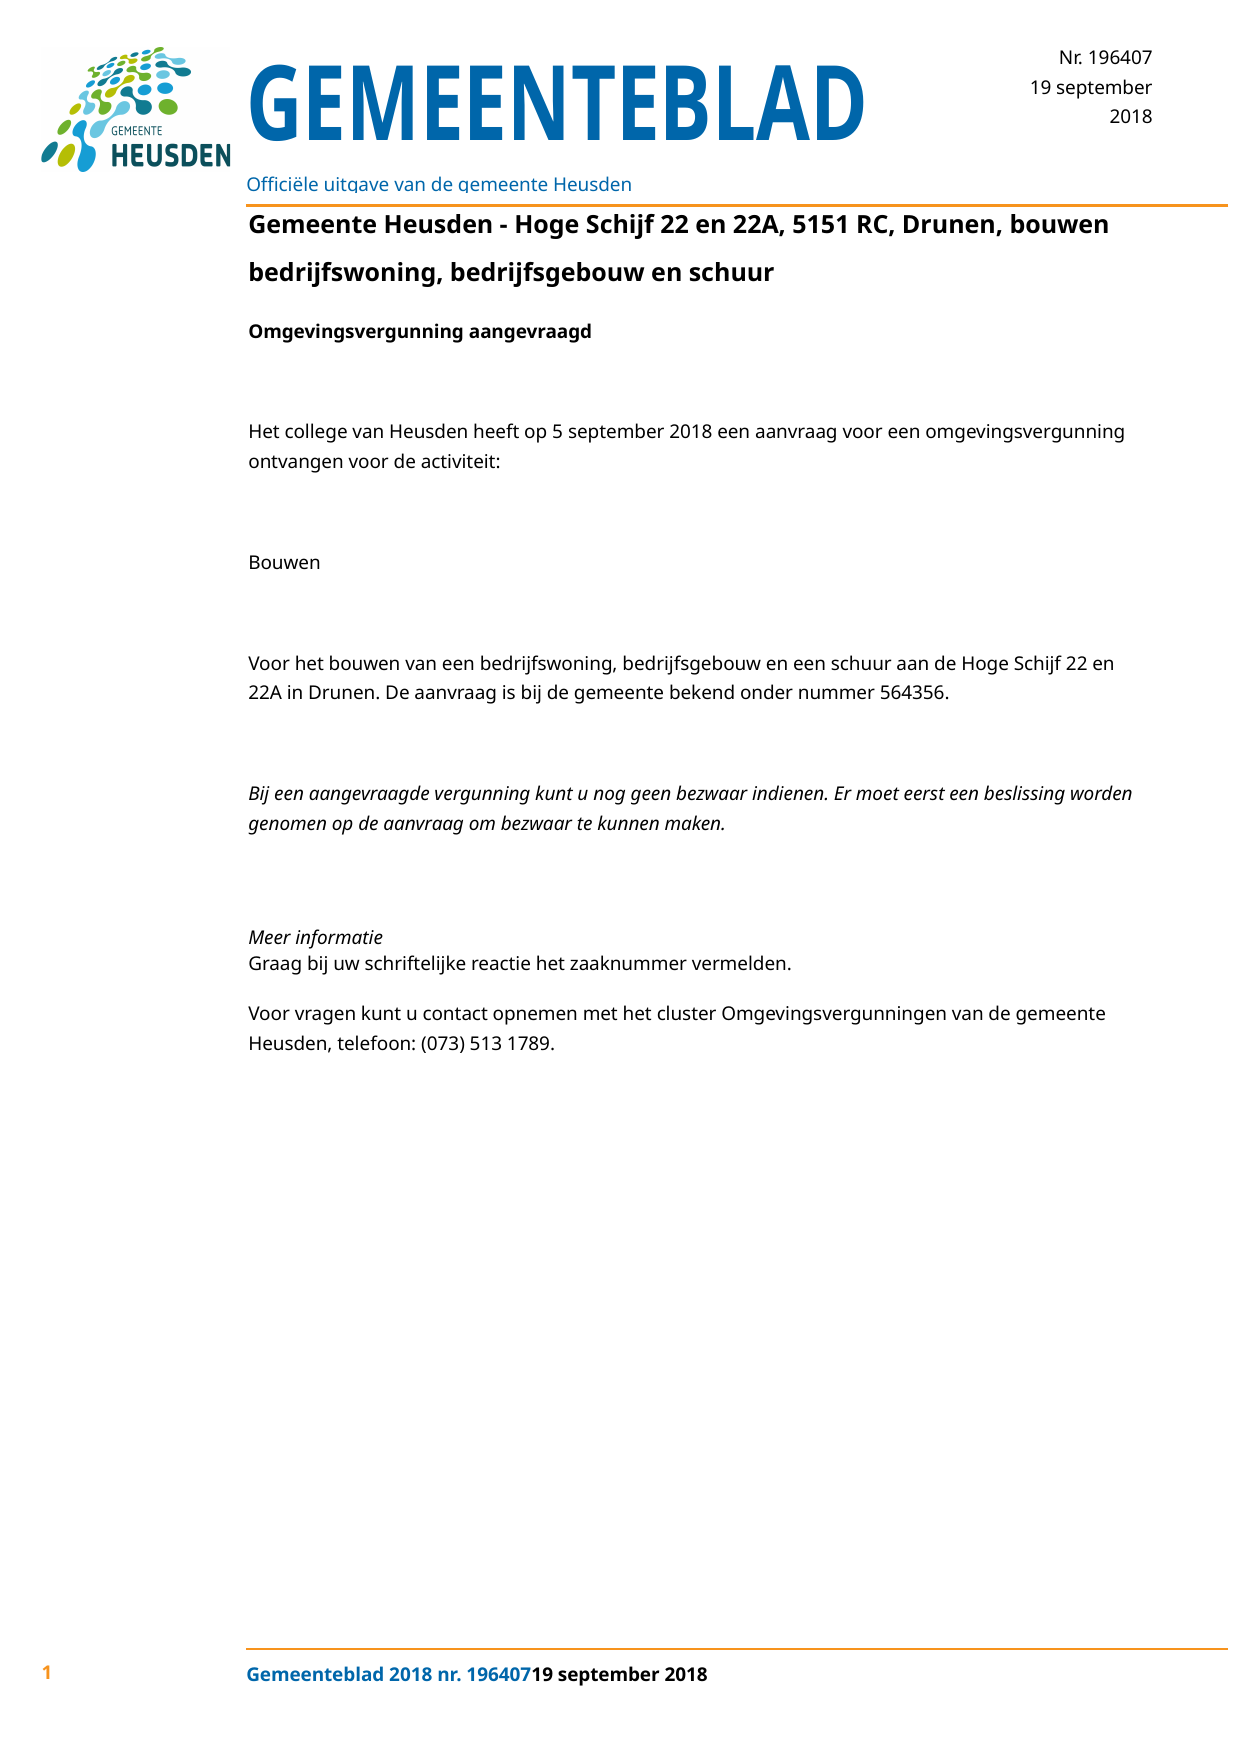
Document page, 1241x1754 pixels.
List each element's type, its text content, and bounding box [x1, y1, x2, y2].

text Omgevingsvergunning aangevraagd [248, 318, 1152, 344]
text Bij een aangevraagde vergunning kunt u nog geen bezwaar indienen. Er moet eerst een beslissing worden genomen op de aanvraag om bezwaar te kunnen maken. [248, 780, 1152, 836]
text Het college van Heusden heeft op 5 september 2018 een aanvraag voor een omgevingsvergunning ontvangen voor de activiteit: [248, 419, 1152, 474]
text Meer informatie [248, 924, 1152, 950]
text Bouwen [248, 549, 1152, 575]
text Voor het bouwen van een bedrijfswoning, bedrijfsgebouw en een schuur aan de Hoge Schijf 22 en 22A in Drunen. De aanvraag is bij de gemeente bekend onder nummer 564356. [248, 650, 1152, 705]
text Gemeente Heusden - Hoge Schijf 22 en 22A, 5151 RC, Drunen, bouwen bedrijfswoning, bedrijfsgebouw en schuur [248, 207, 1152, 288]
text Graag bij uw schriftelijke reactie het zaaknummer vermelden. [248, 950, 1152, 976]
picture [41, 47, 231, 172]
text Voor vragen kunt u contact opnemen met het cluster Omgevingsvergunningen van de gemeente Heusden, telefoon: (073) 513 1789. [248, 1001, 1152, 1056]
